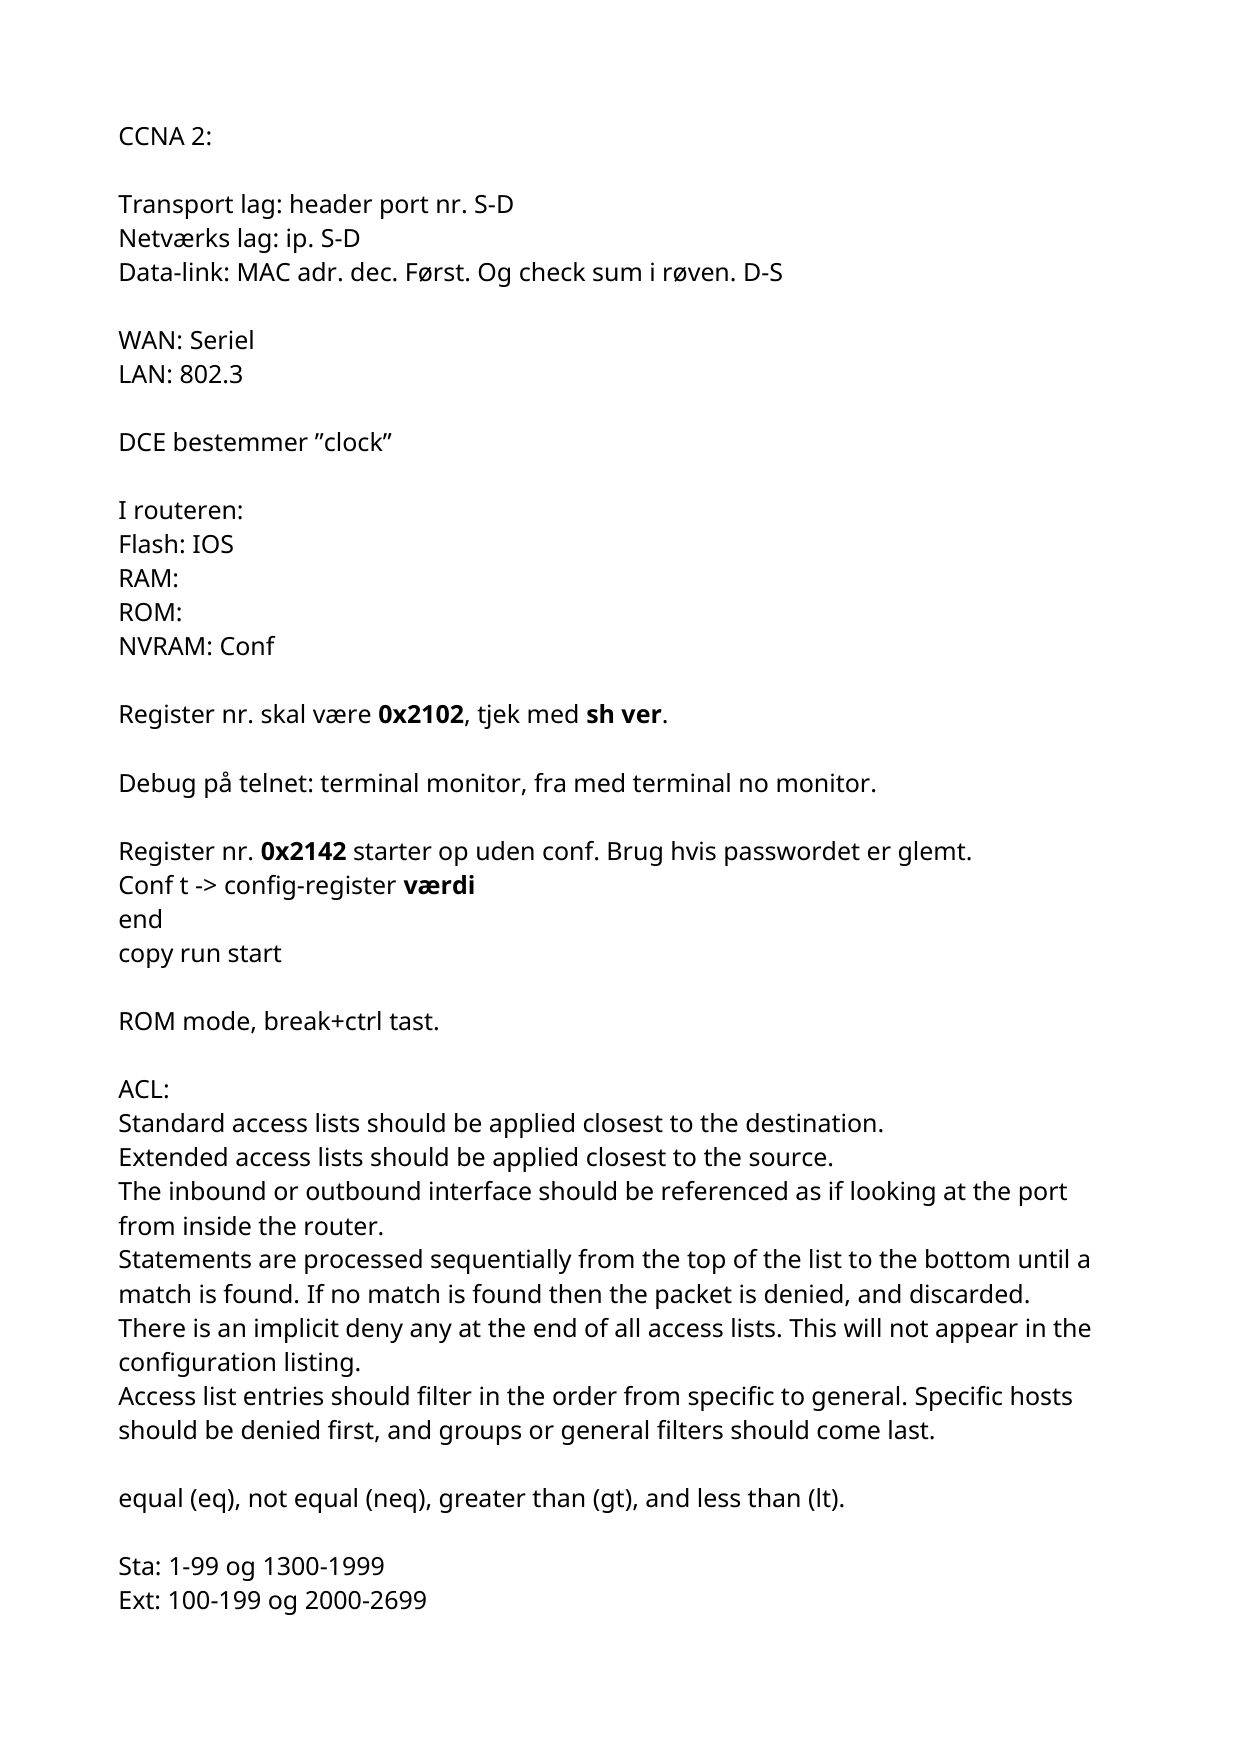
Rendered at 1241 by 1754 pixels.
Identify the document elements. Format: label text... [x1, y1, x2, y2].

text Debug på telnet: terminal monitor, fra med terminal no monitor. [118, 765, 1122, 799]
text ACL: [118, 1072, 1122, 1106]
text Standard access lists should be applied closest to the destination. [118, 1106, 1122, 1140]
text RAM: [118, 561, 1122, 595]
text WAN: Seriel [118, 322, 1122, 357]
text Register nr. 0x2142 starter op uden conf. Brug hvis passwordet er glemt. [118, 833, 1122, 867]
text NVRAM: Conf [118, 629, 1122, 663]
text Statements are processed sequentially from the top of the list to the bottom until a match is found. If no match is found then the packet is denied, and discarded. [118, 1242, 1122, 1310]
text end [118, 902, 1122, 936]
text The inbound or outbound interface should be referenced as if looking at the port from inside the router. [118, 1174, 1122, 1242]
text LAN: 802.3 [118, 357, 1122, 391]
text Flash: IOS [118, 527, 1122, 561]
text Access list entries should filter in the order from specific to general. Specific hosts should be denied first, and groups or general filters should come last. [118, 1378, 1122, 1447]
text Extended access lists should be applied closest to the source. [118, 1140, 1122, 1174]
text ROM: [118, 595, 1122, 629]
text There is an implicit deny any at the end of all access lists. This will not appear in the configuration listing. [118, 1310, 1122, 1378]
text equal (eq), not equal (neq), greater than (gt), and less than (lt). [118, 1481, 1122, 1515]
text Register nr. skal være 0x2102, tjek med sh ver. [118, 697, 1122, 731]
text I routeren: [118, 493, 1122, 527]
text Transport lag: header port nr. S-D [118, 186, 1122, 220]
text Conf t -> config-register værdi [118, 867, 1122, 902]
text Netværks lag: ip. S-D [118, 220, 1122, 254]
text CCNA 2: [118, 118, 1122, 152]
text ROM mode, break+ctrl tast. [118, 1004, 1122, 1038]
text Sta: 1-99 og 1300-1999 [118, 1549, 1122, 1583]
text Data-link: MAC adr. dec. Først. Og check sum i røven. D-S [118, 254, 1122, 288]
text Ext: 100-199 og 2000-2699 [118, 1583, 1122, 1617]
text copy run start [118, 936, 1122, 970]
text DCE bestemmer ”clock” [118, 425, 1122, 459]
